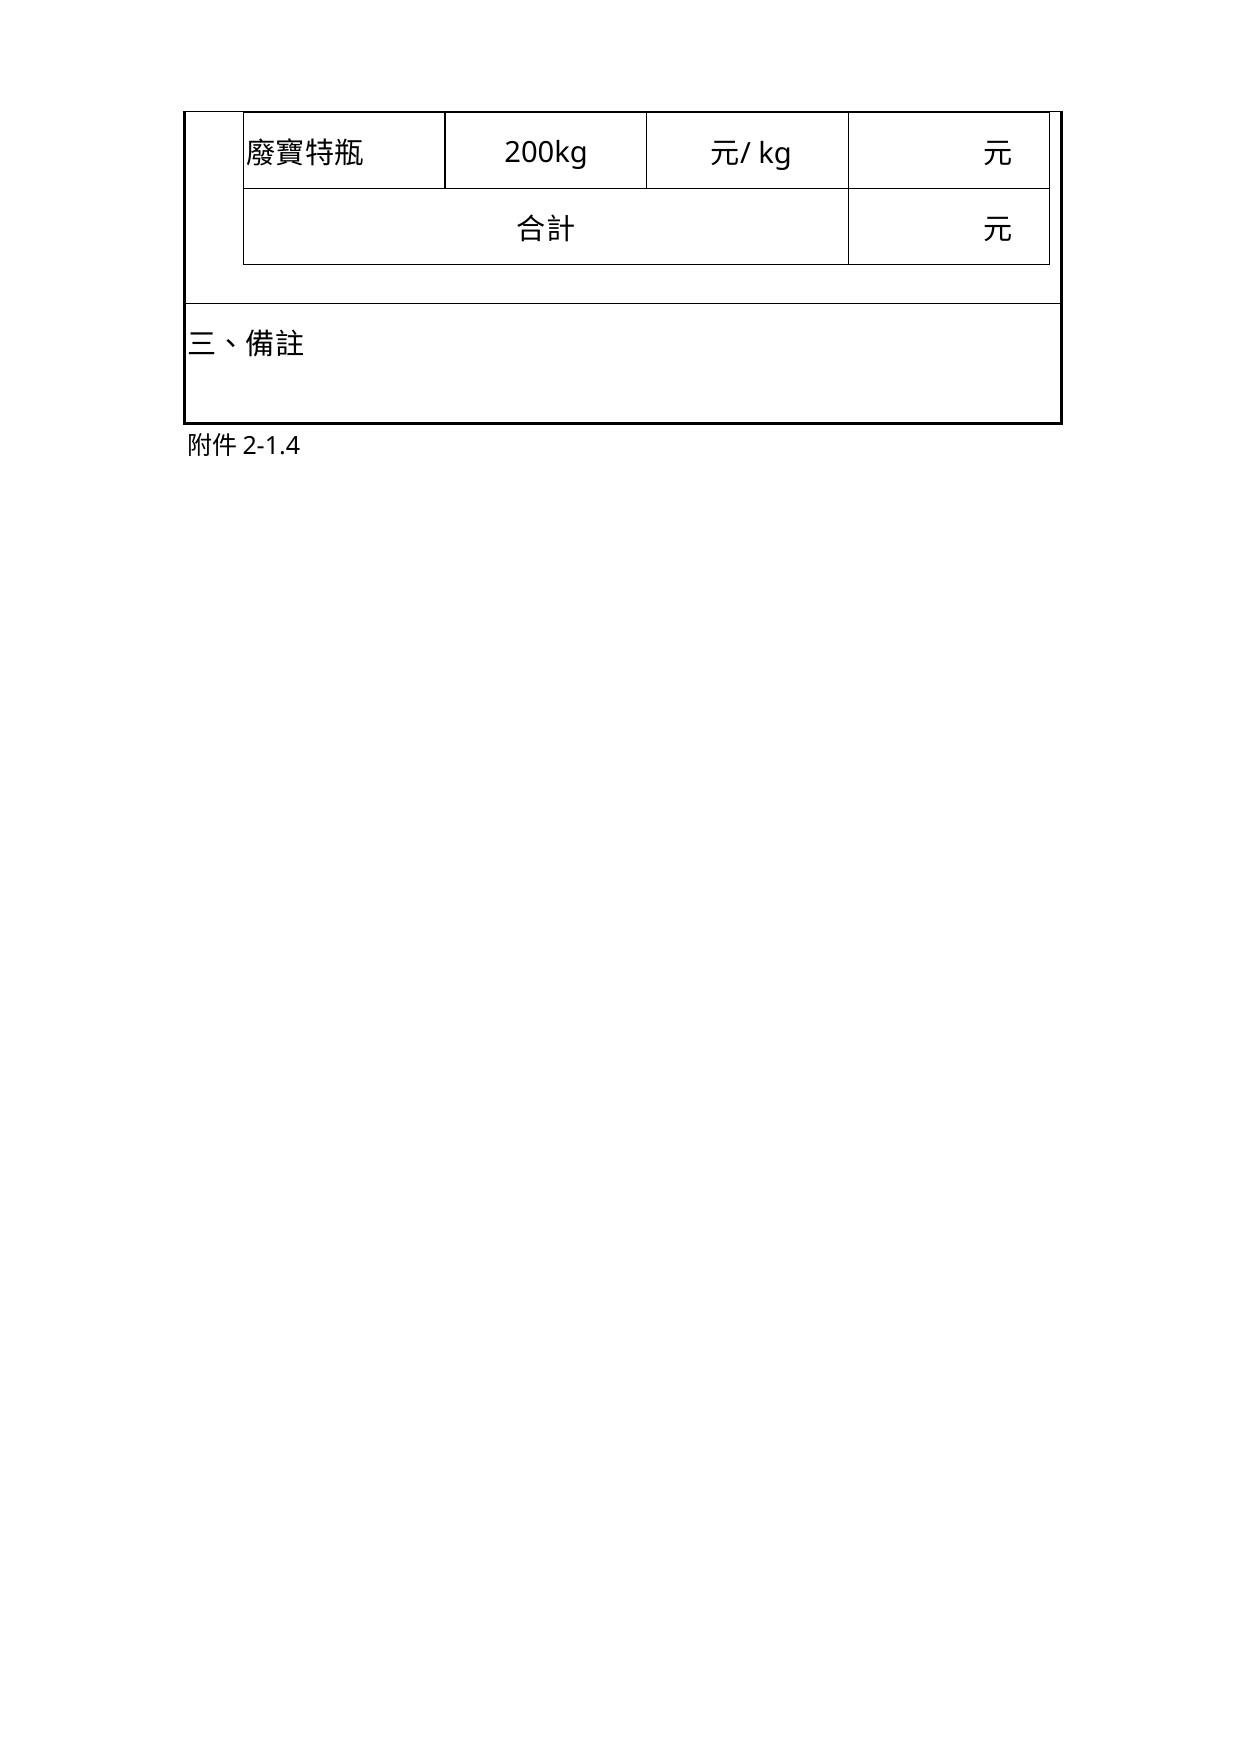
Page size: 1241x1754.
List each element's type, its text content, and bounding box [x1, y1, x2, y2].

table_cell [186, 112, 1060, 303]
text 附件2-1.4 [187, 425, 1053, 463]
table_cell 合計 [244, 189, 848, 264]
table_cell 三、備註 [186, 304, 1060, 422]
table_cell 元 [849, 113, 1049, 188]
table_cell 200kg [446, 113, 646, 188]
table_cell 元/ kg [647, 113, 848, 188]
table_cell 元 [849, 189, 1049, 264]
table_cell 廢寶特瓶 [244, 113, 444, 188]
